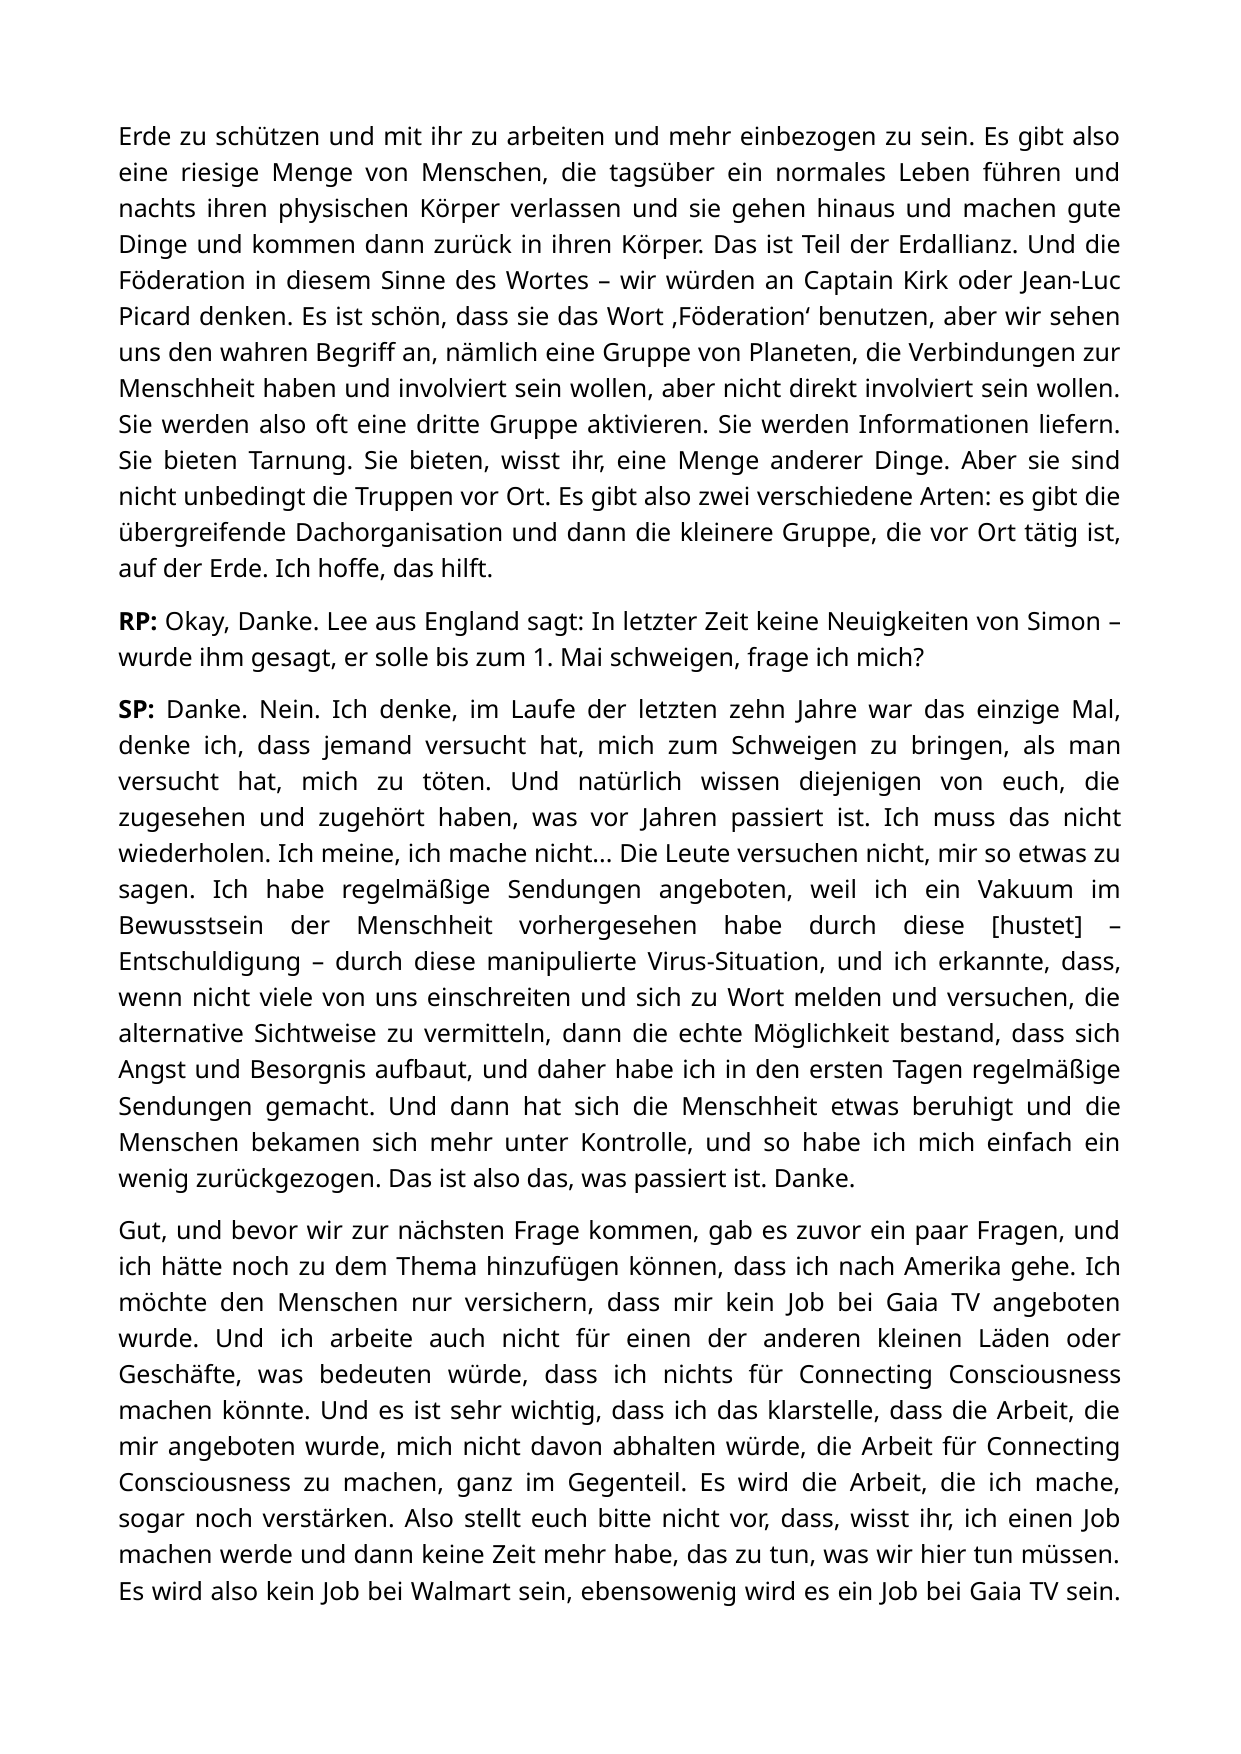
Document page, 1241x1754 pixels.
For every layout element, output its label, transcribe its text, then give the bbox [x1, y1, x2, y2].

text Erde zu schützen und mit ihr zu arbeiten und mehr einbezogen zu sein. Es gibt also eine riesige Menge von Menschen, die tagsüber ein normales Leben führen und nachts ihren physischen Körper verlassen und sie gehen hinaus und machen gute Dinge und kommen dann zurück in ihren Körper. Das ist Teil der Erdallianz. Und die Föderation in diesem Sinne des Wortes – wir würden an Captain Kirk oder Jean-Luc Picard denken. Es ist schön, dass sie das Wort ‚Föderation‘ benutzen, aber wir sehen uns den wahren Begriff an, nämlich eine Gruppe von Planeten, die Verbindungen zur Menschheit haben und involviert sein wollen, aber nicht direkt involviert sein wollen. Sie werden also oft eine dritte Gruppe aktivieren. Sie werden Informationen liefern. Sie bieten Tarnung. Sie bieten, wisst ihr, eine Menge anderer Dinge. Aber sie sind nicht unbedingt die Truppen vor Ort. Es gibt also zwei verschiedene Arten: es gibt die übergreifende Dachorganisation und dann die kleinere Gruppe, die vor Ort tätig ist, auf der Erde. Ich hoffe, das hilft. [118, 118, 1122, 586]
text RP: Okay, Danke. Lee aus England sagt: In letzter Zeit keine Neuigkeiten von Simon – wurde ihm gesagt, er solle bis zum 1. Mai schweigen, frage ich mich? [118, 603, 1122, 674]
text Gut, und bevor wir zur nächsten Frage kommen, gab es zuvor ein paar Fragen, und ich hätte noch zu dem Thema hinzufügen können, dass ich nach Amerika gehe. Ich möchte den Menschen nur versichern, dass mir kein Job bei Gaia TV angeboten wurde. Und ich arbeite auch nicht für einen der anderen kleinen Läden oder Geschäfte, was bedeuten würde, dass ich nichts für Connecting Consciousness machen könnte. Und es ist sehr wichtig, dass ich das klarstelle, dass die Arbeit, die mir angeboten wurde, mich nicht davon abhalten würde, die Arbeit für Connecting Consciousness zu machen, ganz im Gegenteil. Es wird die Arbeit, die ich mache, sogar noch verstärken. Also stellt euch bitte nicht vor, dass, wisst ihr, ich einen Job machen werde und dann keine Zeit mehr habe, das zu tun, was wir hier tun müssen. Es wird also kein Job bei Walmart sein, ebensowenig wird es ein Job bei Gaia TV sein. [118, 1213, 1122, 1608]
text SP: Danke. Nein. Ich denke, im Laufe der letzten zehn Jahre war das einzige Mal, denke ich, dass jemand versucht hat, mich zum Schweigen zu bringen, als man versucht hat, mich zu töten. Und natürlich wissen diejenigen von euch, die zugesehen und zugehört haben, was vor Jahren passiert ist. Ich muss das nicht wiederholen. Ich meine, ich mache nicht... Die Leute versuchen nicht, mir so etwas zu sagen. Ich habe regelmäßige Sendungen angeboten, weil ich ein Vakuum im Bewusstsein der Menschheit vorhergesehen habe durch diese [hustet] – Entschuldigung – durch diese manipulierte Virus-Situation, und ich erkannte, dass, wenn nicht viele von uns einschreiten und sich zu Wort melden und versuchen, die alternative Sichtweise zu vermitteln, dann die echte Möglichkeit bestand, dass sich Angst und Besorgnis aufbaut, und daher habe ich in den ersten Tagen regelmäßige Sendungen gemacht. Und dann hat sich die Menschheit etwas beruhigt und die Menschen bekamen sich mehr unter Kontrolle, und so habe ich mich einfach ein wenig zurückgezogen. Das ist also das, was passiert ist. Danke. [118, 692, 1122, 1196]
